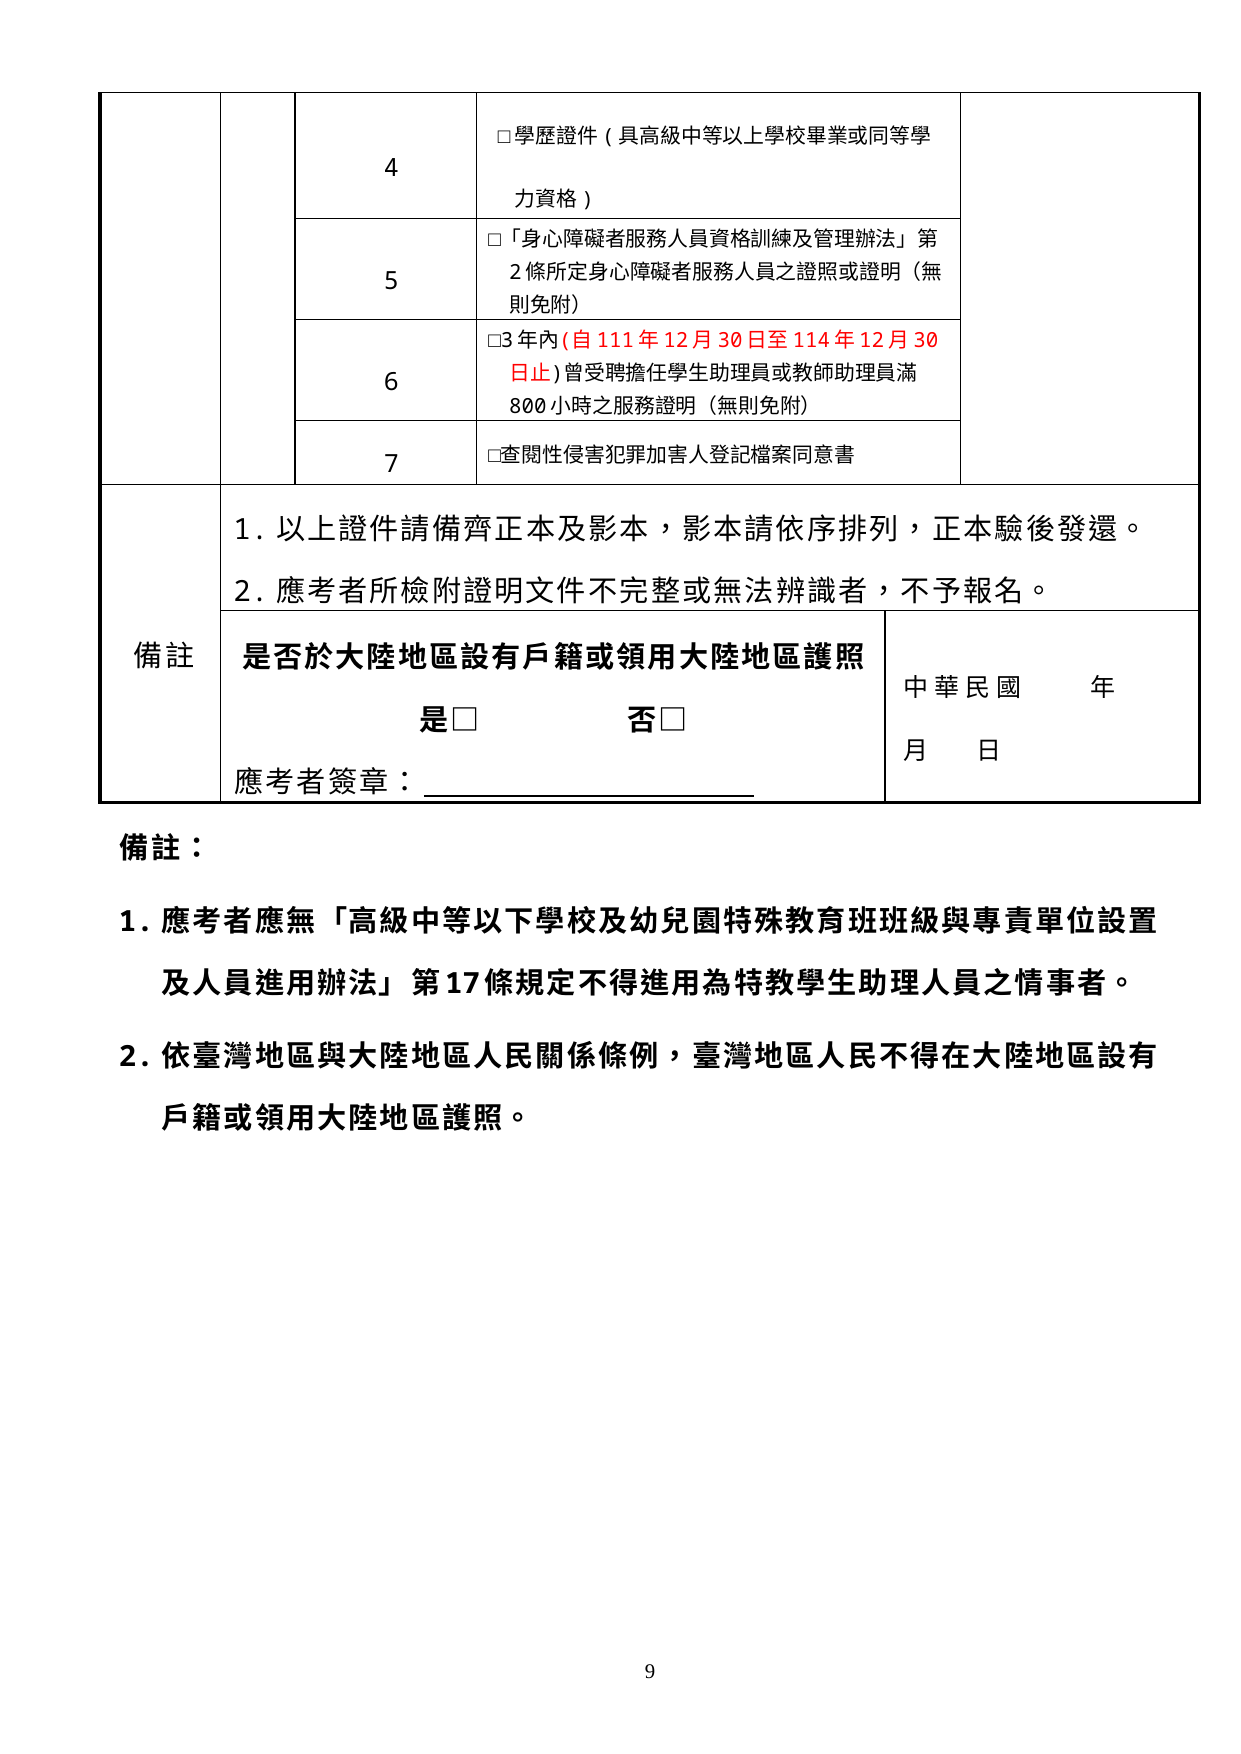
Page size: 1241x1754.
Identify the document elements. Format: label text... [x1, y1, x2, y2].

table_cell □3年內(自111年12月30日至114年12月30日止)曾受聘擔任學生助理員或教師助理員滿800小時之服務證明（無則免附） [477, 320, 960, 420]
table_cell [961, 93, 1198, 484]
table_cell 備註 [102, 485, 220, 801]
table_cell 7 [296, 421, 476, 484]
list 應考者應無「高級中等以下學校及幼兒園特殊教育班班級與專責單位設置及人員進用辦法」第17條規定不得進用為特教學生助理人員之情事者。 [118, 877, 1181, 1002]
table_cell 5 [296, 219, 476, 319]
table_cell 6 [296, 320, 476, 420]
table_cell 4 [296, 93, 476, 218]
list 依臺灣地區與大陸地區人民關係條例，臺灣地區人民不得在大陸地區設有戶籍或領用大陸地區護照。 [118, 1012, 1181, 1137]
table_cell 以上證件請備齊正本及影本，影本請依序排列，正本驗後發還。 應考者所檢附證明文件不完整或無法辨識者，不予報名。 [221, 485, 1198, 610]
text 備註： [118, 804, 1181, 866]
table_cell □查閱性侵害犯罪加害人登記檔案同意書 [477, 421, 960, 484]
table_cell [102, 93, 220, 484]
table_cell □學歷證件(具高級中等以上學校畢業或同等學力資格) [477, 93, 960, 218]
table_cell [221, 93, 294, 484]
table_cell □「身心障礙者服務人員資格訓練及管理辦法」第2條所定身心障礙者服務人員之證照或證明（無則免附） [477, 219, 960, 319]
table_cell 中華民國 年 月 日 [886, 611, 1198, 801]
table_cell 是否於大陸地區設有戶籍或領用大陸地區護照 是□ 否□ 應考者簽章： [221, 611, 884, 801]
